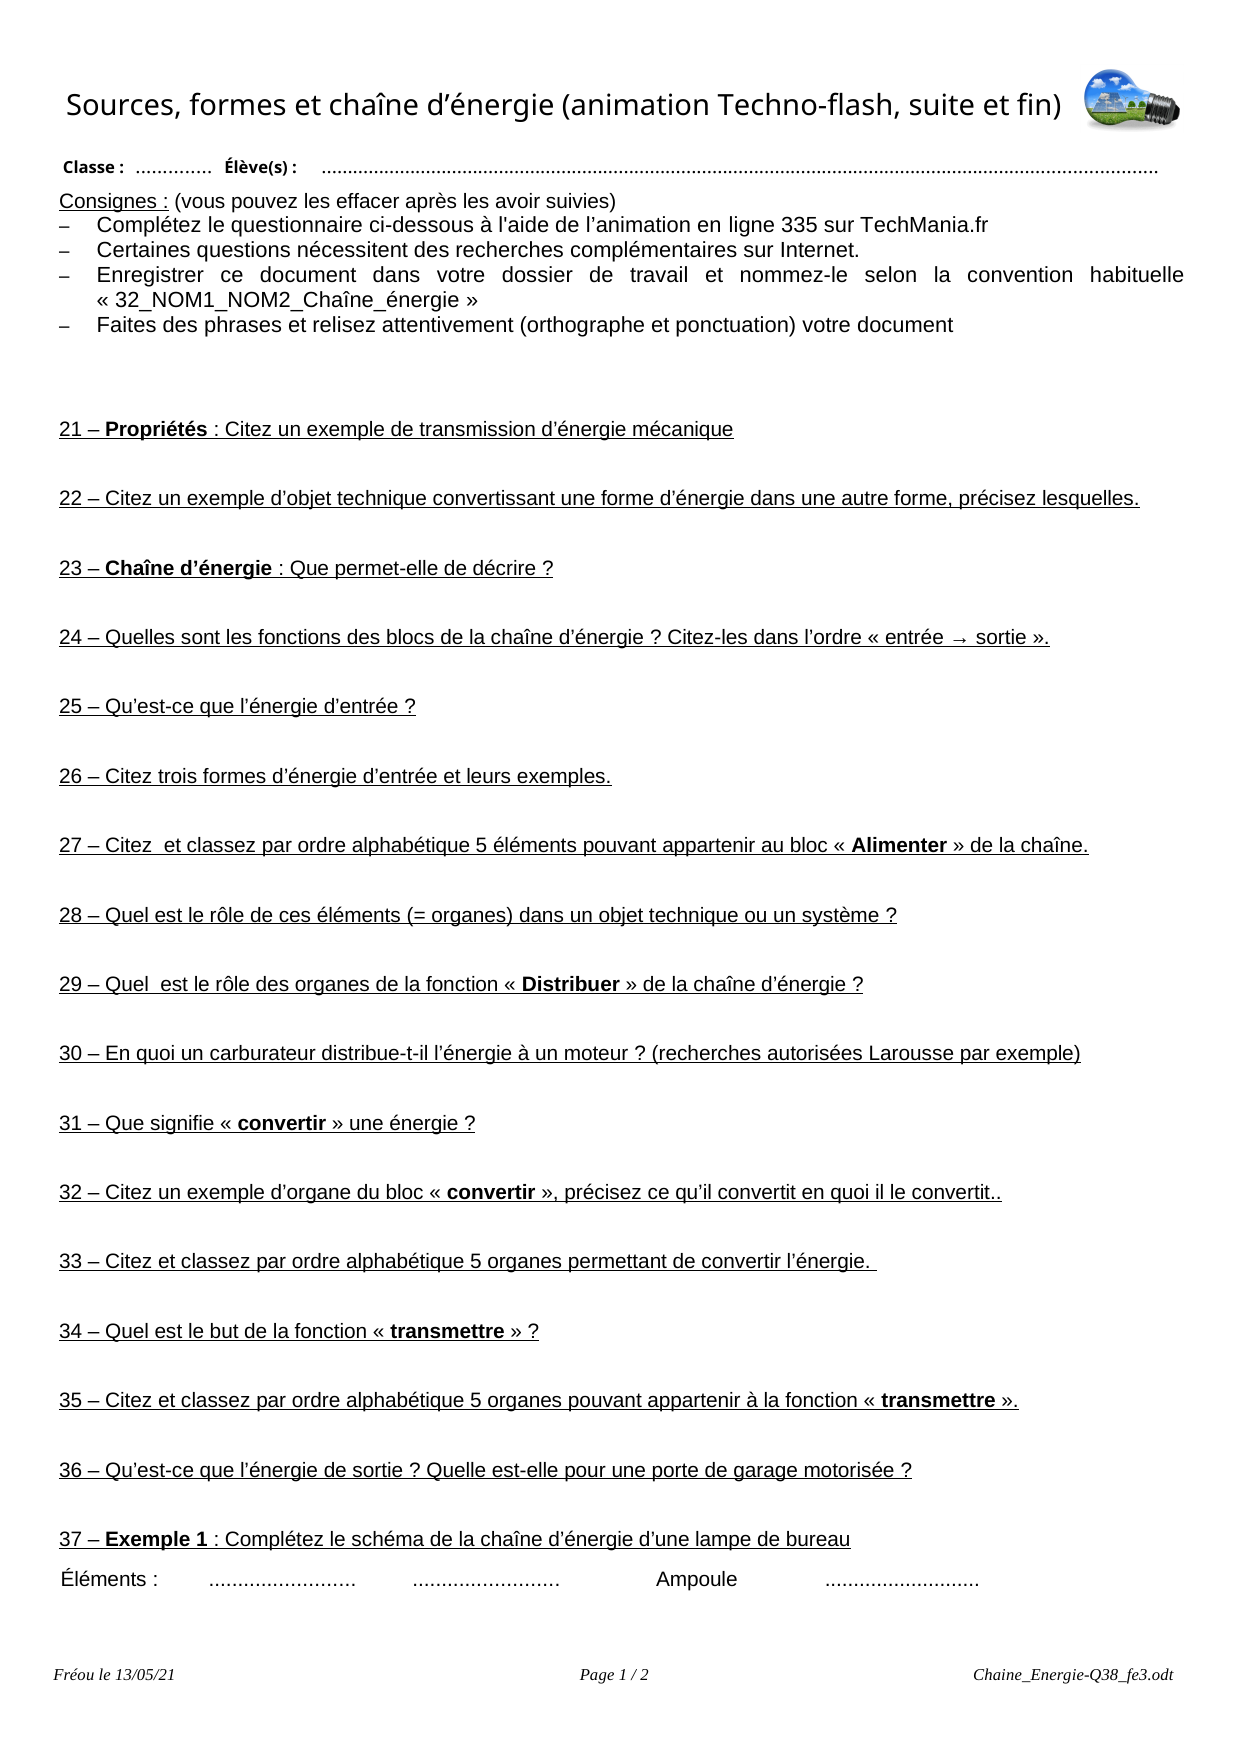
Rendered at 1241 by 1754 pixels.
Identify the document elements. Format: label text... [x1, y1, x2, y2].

table_cell [999, 1562, 1042, 1596]
table_cell [53, 343, 1192, 377]
table_cell [777, 1562, 819, 1596]
table_cell [53, 863, 1192, 897]
table_cell [53, 1210, 1192, 1244]
table_cell 29 – Quel est le rôle des organes de la fonction « Distribuer » de la chaîne d’énergie ? [53, 967, 1192, 1002]
table_cell [363, 1562, 407, 1596]
table_header [1075, 59, 1192, 149]
table_cell 22 – Citez un exemple d’objet technique convertissant une forme d’énergie dans une autre forme, précisez lesquelles. [53, 481, 1192, 516]
table_cell [53, 932, 1192, 967]
table_cell 30 – En quoi un carburateur distribue-t-il l’énergie à un moteur ? (recherches autorisées Larousse par exemple) [53, 1036, 1192, 1071]
table_cell 24 – Quelles sont les fonctions des blocs de la chaîne d’énergie ? Citez-les dans l’ordre « entrée → sortie ». [53, 620, 1192, 655]
table_cell 35 – Citez et classez par ordre alphabétique 5 organes pouvant appartenir à la fonction « transmettre ». [53, 1383, 1192, 1418]
table_cell [165, 1562, 203, 1596]
table_cell [53, 1140, 1192, 1175]
table_cell [53, 1349, 1192, 1383]
table_cell Classe : [53, 149, 129, 184]
table_cell 23 – Chaîne d’énergie : Que permet-elle de décrire ? [53, 551, 1192, 585]
table_cell 32 – Citez un exemple d’organe du bloc « convertir », précisez ce qu’il convertit en quoi il le convertit.. [53, 1175, 1192, 1210]
table_cell [1042, 1562, 1192, 1596]
table_cell [566, 1562, 616, 1596]
table_cell [53, 1002, 1192, 1036]
table_cell [53, 585, 1192, 620]
table_cell Ampoule [616, 1562, 777, 1596]
table_cell [130, 149, 218, 184]
table_header Sources, formes et chaîne d’énergie (animation Techno-flash, suite et fin) [53, 59, 1074, 149]
table_cell [53, 1071, 1192, 1106]
table_cell Éléments : [53, 1562, 165, 1596]
table_cell [53, 794, 1192, 828]
table_cell [53, 447, 1192, 481]
table_cell [203, 1562, 363, 1596]
table_cell Élève(s) : [218, 149, 316, 184]
table_cell Consignes : (vous pouvez les effacer après les avoir suivies) Complétez le questionnaire ci-dessous à l'aide de l’animation en ligne 335 sur TechMania.fr Certaines questions nécessitent des recherches complémentaires sur Internet. Enregistrer ce document dans votre dossier de travail et nommez-le selon la convention habituelle « 32_NOM1_NOM2_Chaîne_énergie » Faites des phrases et relisez attentivement (orthographe et ponctuation) votre document [53, 184, 1192, 342]
table_cell [819, 1562, 999, 1596]
table_cell [407, 1562, 566, 1596]
table_cell [53, 724, 1192, 759]
table_cell 36 – Qu’est-ce que l’énergie de sortie ? Quelle est-elle pour une porte de garage motorisée ? [53, 1453, 1192, 1487]
table_cell [316, 149, 1192, 184]
table_cell [53, 377, 1192, 412]
table_cell [53, 1487, 1192, 1522]
table_cell 31 – Que signifie « convertir » une énergie ? [53, 1106, 1192, 1140]
table_cell [53, 1279, 1192, 1314]
table_cell 33 – Citez et classez par ordre alphabétique 5 organes permettant de convertir l’énergie. [53, 1244, 1192, 1279]
picture [1080, 64, 1187, 138]
table_cell 27 – Citez et classez par ordre alphabétique 5 éléments pouvant appartenir au bloc « Alimenter » de la chaîne. [53, 828, 1192, 863]
table_cell 37 – Exemple 1 : Complétez le schéma de la chaîne d’énergie d’une lampe de bureau [53, 1522, 1192, 1562]
table_cell 28 – Quel est le rôle de ces éléments (= organes) dans un objet technique ou un système ? [53, 898, 1192, 932]
table_cell 25 – Qu’est-ce que l’énergie d’entrée ? [53, 689, 1192, 724]
table_cell 26 – Citez trois formes d’énergie d’entrée et leurs exemples. [53, 759, 1192, 793]
table_cell [53, 1418, 1192, 1452]
table_cell 21 – Propriétés : Citez un exemple de transmission d’énergie mécanique [53, 412, 1192, 447]
table_cell 34 – Quel est le but de la fonction « transmettre » ? [53, 1314, 1192, 1348]
table_cell [53, 516, 1192, 551]
table_cell [53, 655, 1192, 689]
